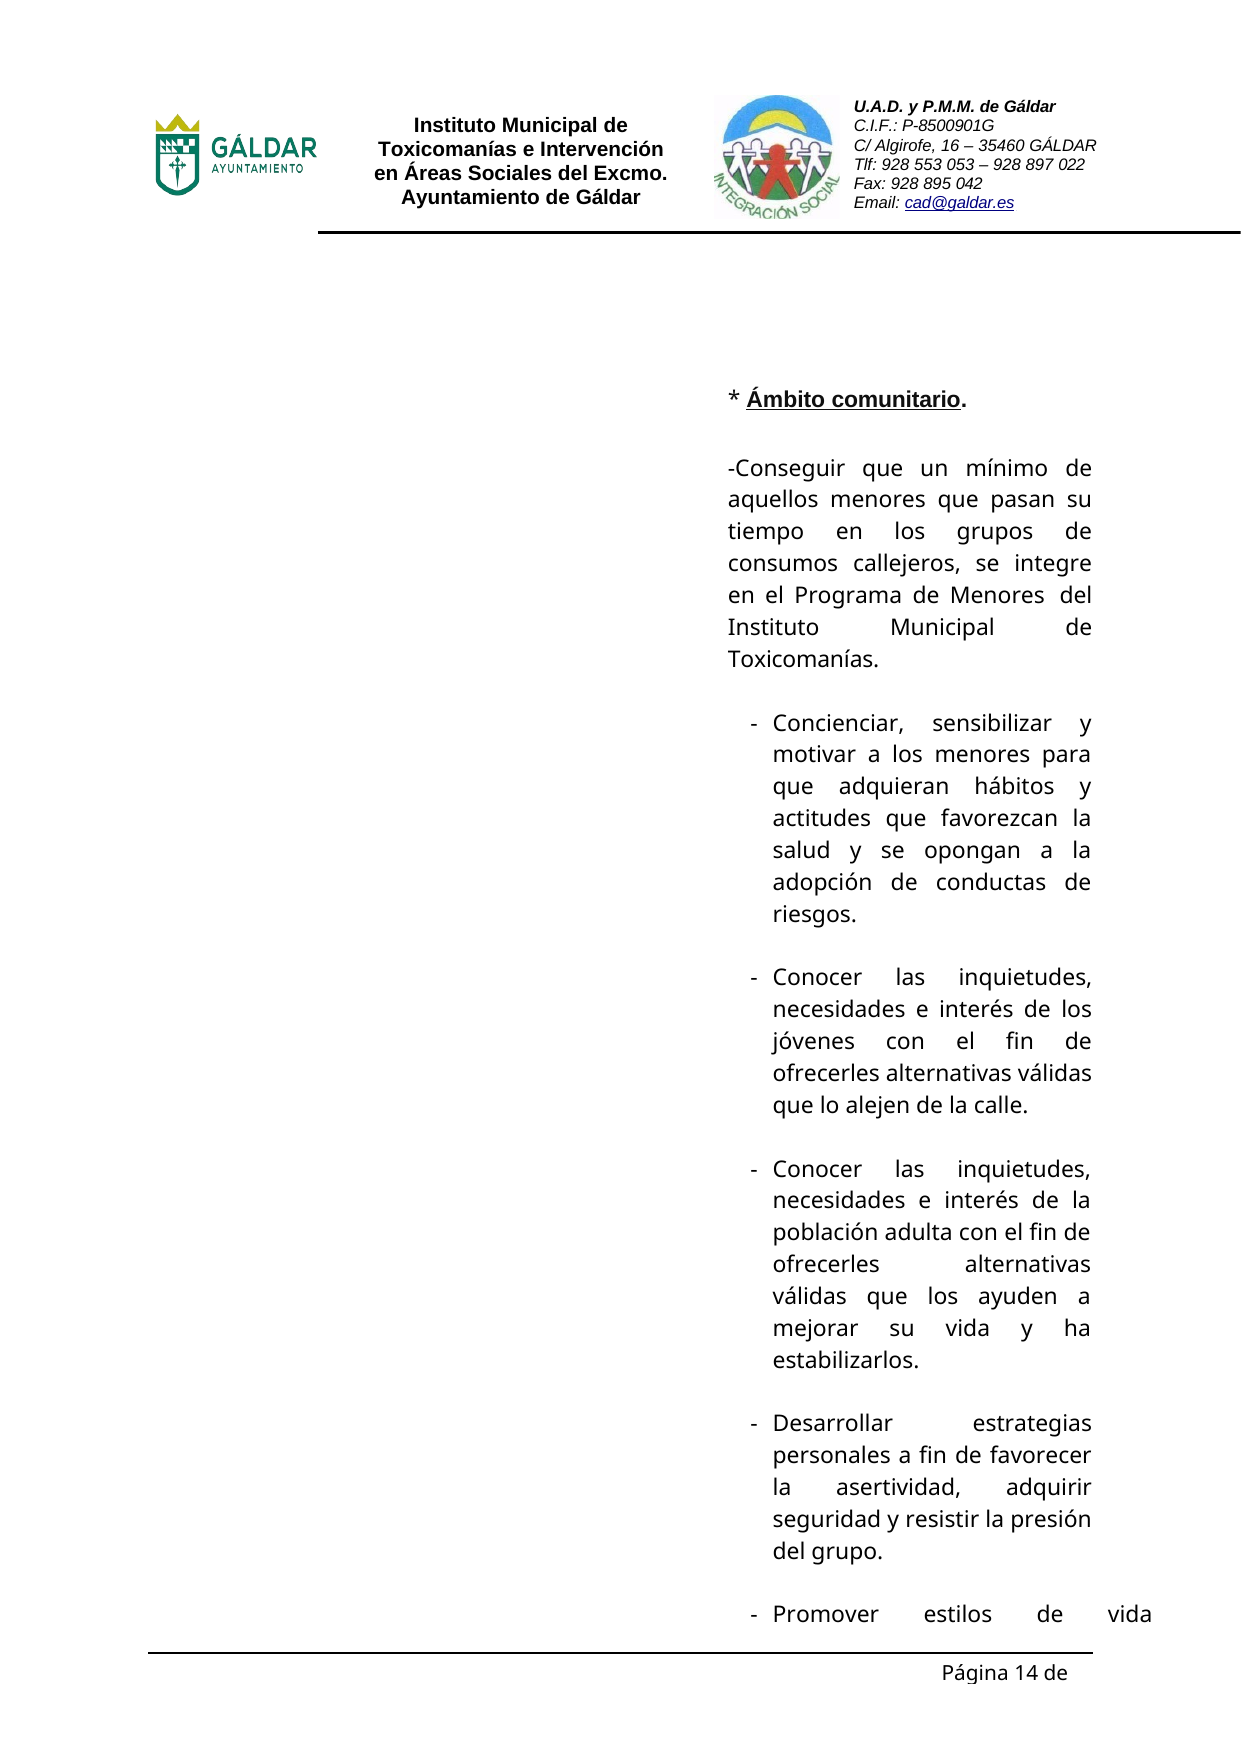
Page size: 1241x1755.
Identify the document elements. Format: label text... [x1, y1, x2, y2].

list Promover estilos de vida [750, 1598, 1152, 1630]
text Instituto Municipal de Toxicomanías e Intervención en Áreas Sociales del Excmo. [363, 113, 679, 185]
list Conocer las inquietudes, necesidades e interés de la población adulta con el fin de ofrecerles alternativas válidas que los ayuden a mejorar su vida y ha estabilizarlos. [750, 1152, 1091, 1375]
text Email: cad@galdar.es [853, 193, 1152, 212]
text Tlf: 928 553 053 – 928 897 022 [853, 154, 1152, 174]
text U.A.D. y P.M.M. de Gáldar [853, 97, 1152, 116]
text Ayuntamiento de Gáldar [363, 185, 679, 209]
list Concienciar, sensibilizar y motivar a los menores para que adquieran hábitos y actitudes que favorezcan la salud y se opongan a la adopción de conductas de riesgos. [750, 706, 1091, 929]
text * Ámbito comunitario. [728, 383, 1152, 415]
text C.I.F.: P-8500901G [853, 116, 1152, 135]
text Fax: 928 895 042 [853, 174, 1152, 193]
list Desarrollar estrategias personales a fin de favorecer la asertividad, adquirir seguridad y resistir la presión del grupo. [750, 1407, 1092, 1566]
list Conocer las inquietudes, necesidades e interés de los jóvenes con el fin de ofrecerles alternativas válidas que lo alejen de la calle. [750, 961, 1092, 1120]
text C/ Algirofe, 16 – 35460 GÁLDAR [853, 135, 1152, 154]
text -Conseguir que un mínimo de aquellos menores que pasan su tiempo en los grupos de consumos callejeros, se integre en el Programa de Menores del Instituto Municipal de Toxicomanías. [728, 451, 1092, 674]
